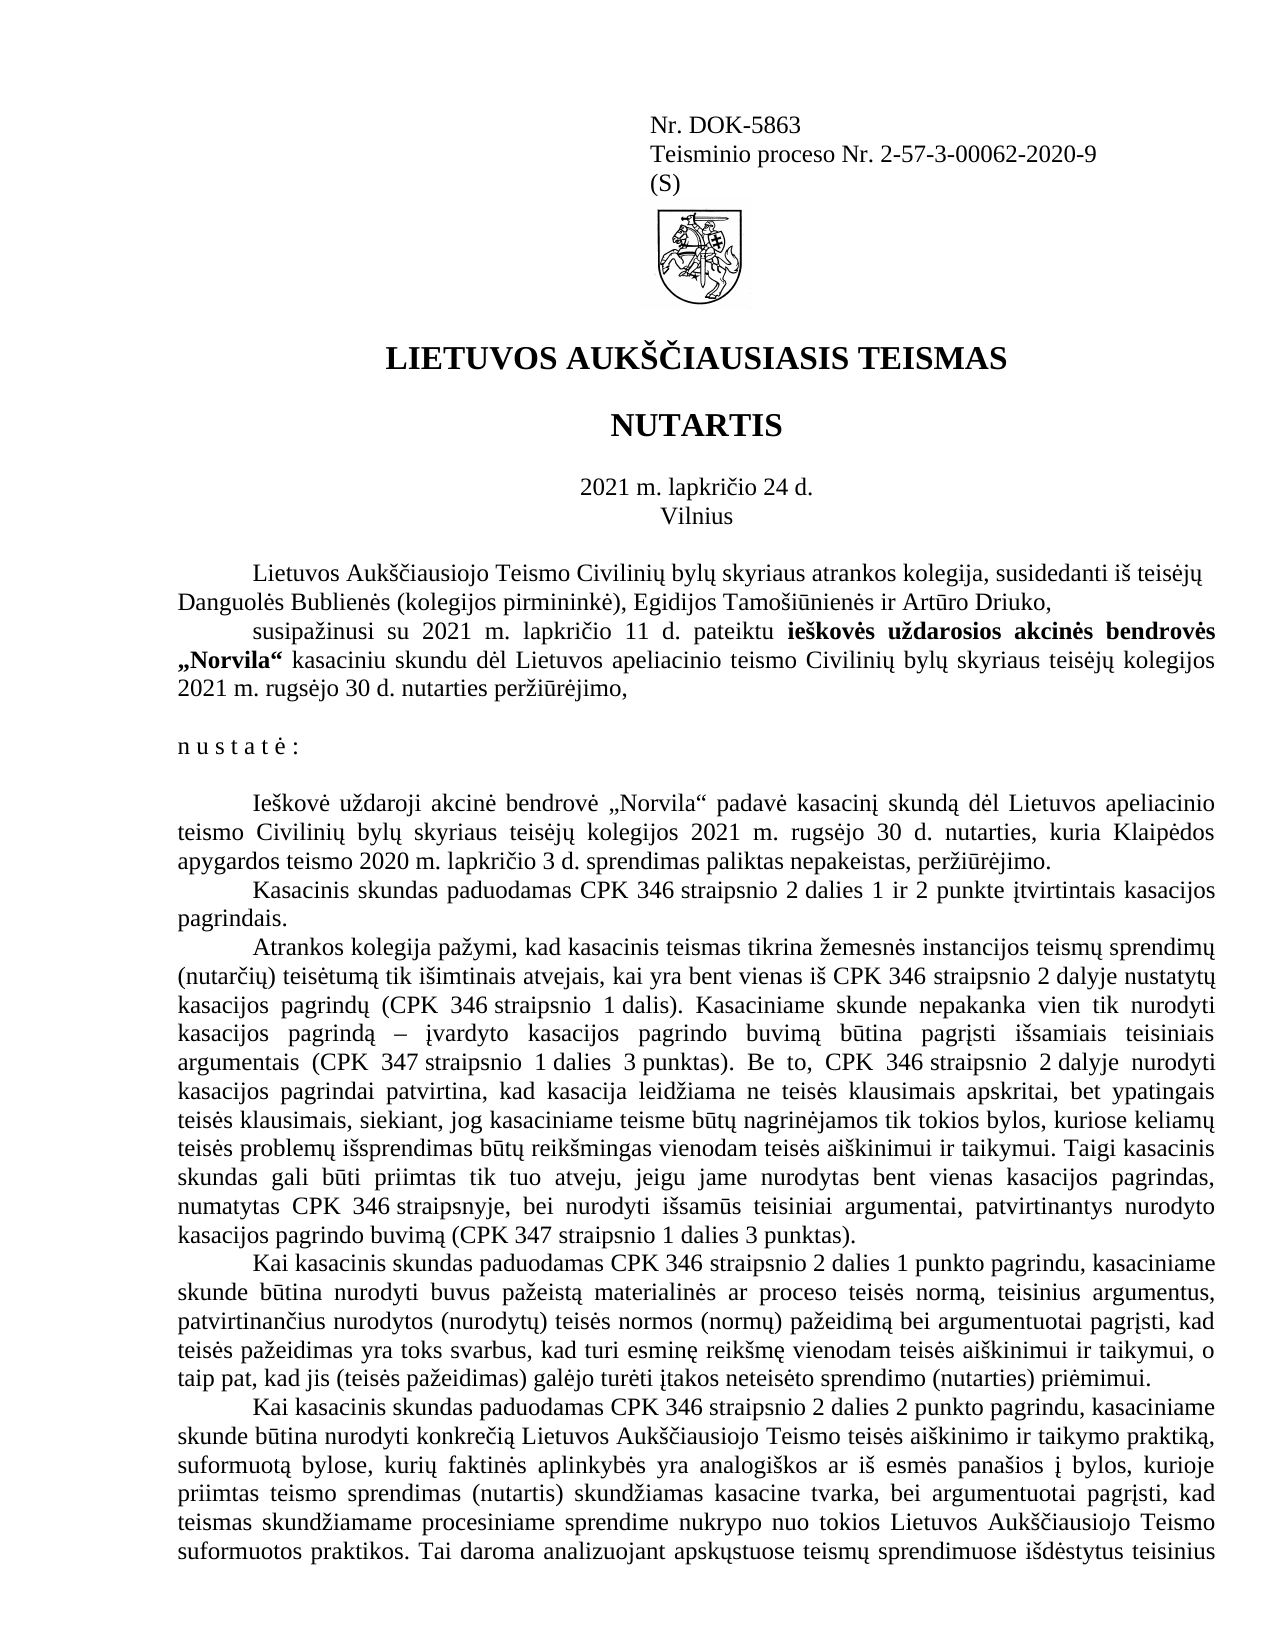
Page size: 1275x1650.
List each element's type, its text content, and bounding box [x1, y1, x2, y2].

text susipažinusi su 2021 m. lapkričio 11 d. pateiktu ieškovės uždarosios akcinės bendrovės „Norvila“ kasaciniu skundu dėl Lietuvos apeliacinio teismo Civilinių bylų skyriaus teisėjų kolegijos 2021 m. rugsėjo 30 d. nutarties peržiūrėjimo, [177, 616, 1216, 702]
text Nr. DOK-5863 [177, 111, 1216, 139]
text Kai kasacinis skundas paduodamas CPK 346 straipsnio 2 dalies 1 punkto pagrindu, kasaciniame skunde būtina nurodyti buvus pažeistą materialinės ar proceso teisės normą, teisinius argumentus, patvirtinančius nurodytos (nurodytų) teisės normos (normų) pažeidimą bei argumentuotai pagrįsti, kad teisės pažeidimas yra toks svarbus, kad turi esminę reikšmę vienodam teisės aiškinimui ir taikymui, o taip pat, kad jis (teisės pažeidimas) galėjo turėti įtakos neteisėto sprendimo (nutarties) priėmimui. [177, 1248, 1216, 1392]
text Kai kasacinis skundas paduodamas CPK 346 straipsnio 2 dalies 2 punkto pagrindu, kasaciniame skunde būtina nurodyti konkrečią Lietuvos Aukščiausiojo Teismo teisės aiškinimo ir taikymo praktiką, suformuotą bylose, kurių faktinės aplinkybės yra analogiškos ar iš esmės panašios į bylos, kurioje priimtas teismo sprendimas (nutartis) skundžiamas kasacine tvarka, bei argumentuotai pagrįsti, kad teismas skundžiamame procesiniame sprendime nukrypo nuo tokios Lietuvos Aukščiausiojo Teismo suformuotos praktikos. Tai daroma analizuojant apskųstuose teismų sprendimuose išdėstytus teisinius [177, 1392, 1216, 1565]
text Lietuvos Aukščiausiojo Teismo Civilinių bylų skyriaus atrankos kolegija, susidedanti iš teisėjų Danguolės Bublienės (kolegijos pirmininkė), Egidijos Tamošiūnienės ir Artūro Driuko, [177, 558, 1216, 616]
text n u s t a t ė : [177, 731, 1216, 760]
text Atrankos kolegija pažymi, kad kasacinis teismas tikrina žemesnės instancijos teismų sprendimų (nutarčių) teisėtumą tik išimtinais atvejais, kai yra bent vienas iš CPK 346 straipsnio 2 dalyje nustatytų kasacijos pagrindų (CPK 346 straipsnio 1 dalis). Kasaciniame skunde nepakanka vien tik nurodyti kasacijos pagrindą – įvardyto kasacijos pagrindo buvimą būtina pagrįsti išsamiais teisiniais argumentais (CPK 347 straipsnio 1 dalies 3 punktas). Be to, CPK 346 straipsnio 2 dalyje nurodyti kasacijos pagrindai patvirtina, kad kasacija leidžiama ne teisės klausimais apskritai, bet ypatingais teisės klausimais, siekiant, jog kasaciniame teisme būtų nagrinėjamos tik tokios bylos, kuriose keliamų teisės problemų išsprendimas būtų reikšmingas vienodam teisės aiškinimui ir taikymui. Taigi kasacinis skundas gali būti priimtas tik tuo atveju, jeigu jame nurodytas bent vienas kasacijos pagrindas, numatytas CPK 346 straipsnyje, bei nurodyti išsamūs teisiniai argumentai, patvirtinantys nurodyto kasacijos pagrindo buvimą (CPK 347 straipsnio 1 dalies 3 punktas). [177, 932, 1216, 1248]
text Kasacinis skundas paduodamas CPK 346 straipsnio 2 dalies 1 ir 2 punkte įtvirtintais kasacijos pagrindais. [177, 875, 1216, 932]
text 2021 m. lapkričio 24 d. [177, 472, 1216, 501]
text NUTARTIS [177, 405, 1216, 443]
text Teisminio proceso Nr. 2-57-3-00062-2020-9 [177, 139, 1216, 168]
text Ieškovė uždaroji akcinė bendrovė „Norvila“ padavė kasacinį skundą dėl Lietuvos apeliacinio teismo Civilinių bylų skyriaus teisėjų kolegijos 2021 m. rugsėjo 30 d. nutarties, kuria Klaipėdos apygardos teismo 2020 m. lapkričio 3 d. sprendimas paliktas nepakeistas, peržiūrėjimo. [177, 788, 1216, 875]
text LIETUVOS AUKŠČIAUSIASIS TEISMAS [177, 338, 1216, 376]
text (S) [177, 168, 1216, 197]
text Vilnius [177, 501, 1216, 530]
